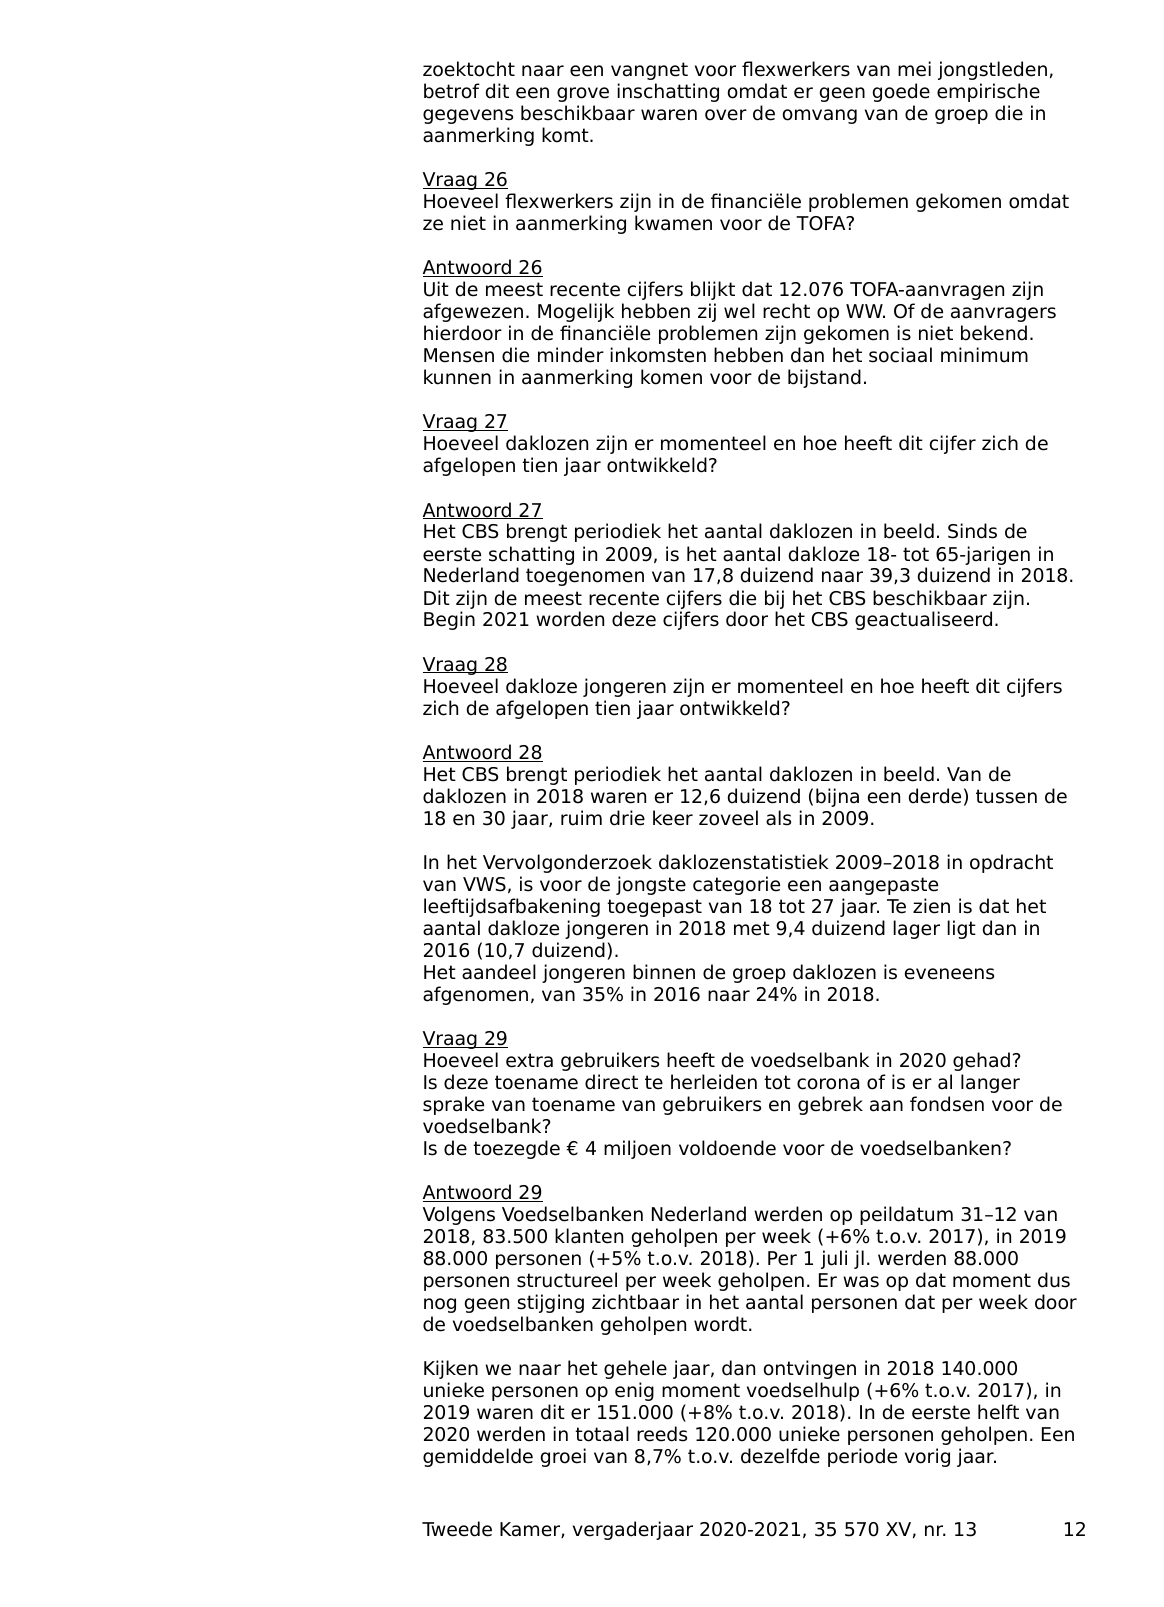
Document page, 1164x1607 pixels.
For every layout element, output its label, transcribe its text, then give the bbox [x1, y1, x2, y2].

text Het aandeel jongeren binnen de groep daklozen is eveneens afgenomen, van 35% in 2016 naar 24% in 2018. [422, 962, 1087, 1006]
text Vraag 29 [422, 1028, 1087, 1050]
text Kijken we naar het gehele jaar, dan ontvingen in 2018 140.000 unieke personen op enig moment voedselhulp (+6% t.o.v. 2017), in 2019 waren dit er 151.000 (+8% t.o.v. 2018). In de eerste helft van 2020 werden in totaal reeds 120.000 unieke personen geholpen. Een gemiddelde groei van 8,7% t.o.v. dezelfde periode vorig jaar. [422, 1358, 1087, 1468]
text Het CBS brengt periodiek het aantal daklozen in beeld. Van de daklozen in 2018 waren er 12,6 duizend (bijna een derde) tussen de 18 en 30 jaar, ruim drie keer zoveel als in 2009. [422, 764, 1087, 829]
text Het CBS brengt periodiek het aantal daklozen in beeld. Sinds de eerste schatting in 2009, is het aantal dakloze 18- tot 65-jarigen in Nederland toegenomen van 17,8 duizend naar 39,3 duizend in 2018. Dit zijn de meest recente cijfers die bij het CBS beschikbaar zijn. Begin 2021 worden deze cijfers door het CBS geactualiseerd. [422, 521, 1087, 631]
text Hoeveel daklozen zijn er momenteel en hoe heeft dit cijfer zich de afgelopen tien jaar ontwikkeld? [422, 433, 1087, 477]
text Vraag 27 [422, 411, 1087, 433]
text Antwoord 28 [422, 742, 1087, 764]
text Volgens Voedselbanken Nederland werden op peildatum 31–12 van 2018, 83.500 klanten geholpen per week (+6% t.o.v. 2017), in 2019 88.000 personen (+5% t.o.v. 2018). Per 1 juli jl. werden 88.000 personen structureel per week geholpen. Er was op dat moment dus nog geen stijging zichtbaar in het aantal personen dat per week door de voedselbanken geholpen wordt. [422, 1204, 1087, 1336]
text In het Vervolgonderzoek daklozenstatistiek 2009–2018 in opdracht van VWS, is voor de jongste categorie een aangepaste leeftijdsafbakening toegepast van 18 tot 27 jaar. Te zien is dat het aantal dakloze jongeren in 2018 met 9,4 duizend lager ligt dan in 2016 (10,7 duizend). [422, 852, 1087, 962]
text Is deze toename direct te herleiden tot corona of is er al langer sprake van toename van gebruikers en gebrek aan fondsen voor de voedselbank? [422, 1072, 1087, 1138]
text Antwoord 26 [422, 257, 1087, 279]
text Hoeveel dakloze jongeren zijn er momenteel en hoe heeft dit cijfers zich de afgelopen tien jaar ontwikkeld? [422, 676, 1087, 719]
text Is de toezegde € 4 miljoen voldoende voor de voedselbanken? [422, 1138, 1087, 1160]
text Hoeveel flexwerkers zijn in de financiële problemen gekomen omdat ze niet in aanmerking kwamen voor de TOFA? [422, 191, 1087, 235]
text Vraag 28 [422, 653, 1087, 676]
text zoektocht naar een vangnet voor flexwerkers van mei jongstleden, betrof dit een grove inschatting omdat er geen goede empirische gegevens beschikbaar waren over de omvang van de groep die in aanmerking komt. [422, 59, 1087, 147]
text Vraag 26 [422, 169, 1087, 191]
text Antwoord 29 [422, 1182, 1087, 1204]
text Uit de meest recente cijfers blijkt dat 12.076 TOFA-aanvragen zijn afgewezen. Mogelijk hebben zij wel recht op WW. Of de aanvragers hierdoor in de financiële problemen zijn gekomen is niet bekend. Mensen die minder inkomsten hebben dan het sociaal minimum kunnen in aanmerking komen voor de bijstand. [422, 279, 1087, 389]
text Antwoord 27 [422, 499, 1087, 521]
text Hoeveel extra gebruikers heeft de voedselbank in 2020 gehad? [422, 1050, 1087, 1072]
